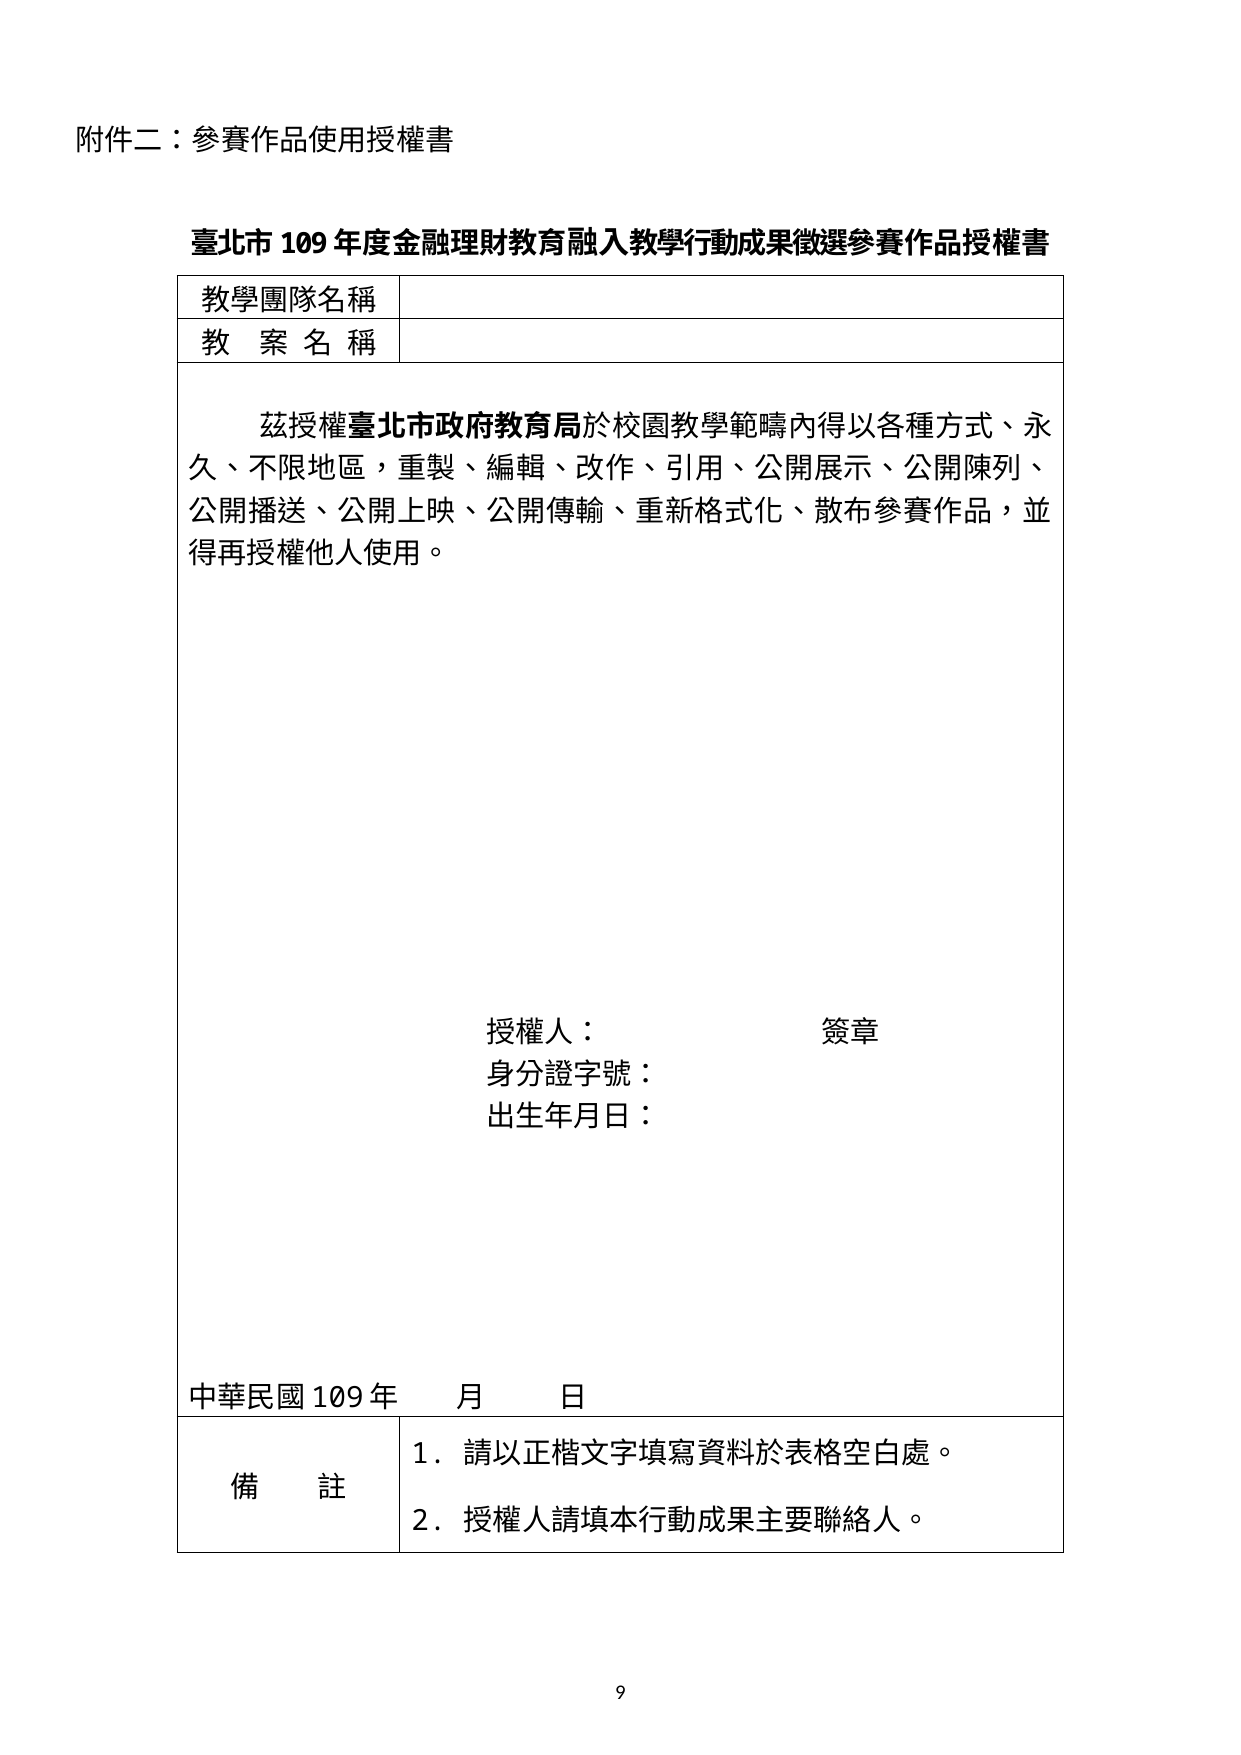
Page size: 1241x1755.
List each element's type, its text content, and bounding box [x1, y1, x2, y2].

table_cell 教 案 名 稱 [178, 319, 399, 362]
table_header 教學團隊名稱 [178, 276, 399, 318]
table_cell [400, 319, 1063, 362]
table_cell 備 註 [178, 1417, 399, 1552]
text 臺北市109年度金融理財教育融入教學行動成果徵選參賽作品授權書 [75, 217, 1165, 262]
table_cell 1. 請以正楷文字填寫資料於表格空白處。 2. 授權人請填本行動成果主要聯絡人。 [400, 1417, 1063, 1552]
text 附件二：參賽作品使用授權書 [75, 117, 1165, 159]
table_header [400, 276, 1063, 318]
table_cell 茲授權臺北市政府教育局於校園教學範疇內得以各種方式、永久、不限地區，重製、編輯、改作、引用、公開展示、公開陳列、公開播送、公開上映、公開傳輸、重新格式化、散布參賽作品，並得再授權他人使用。 授權人： 簽章 身分證字號： 出生年月日： 中華民國109年 月 日 [178, 363, 1063, 1416]
